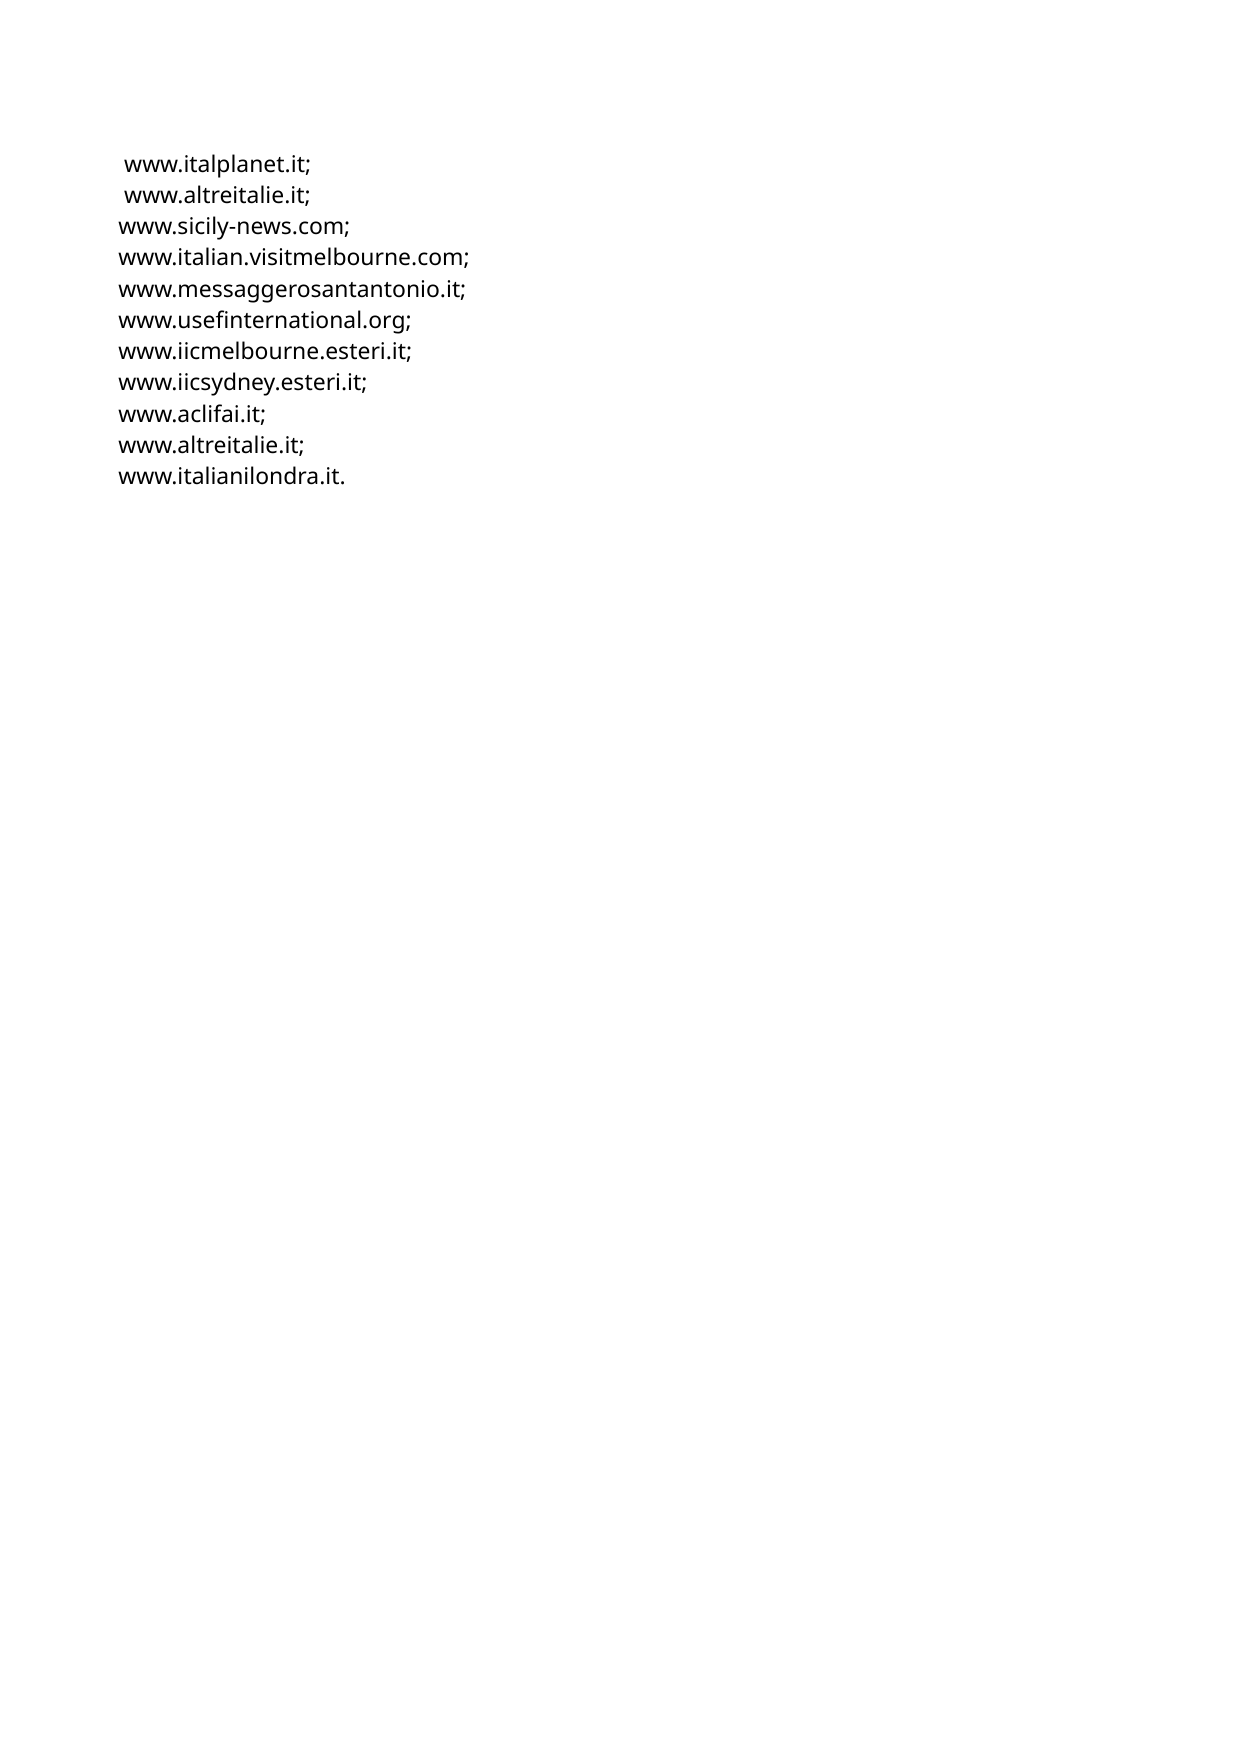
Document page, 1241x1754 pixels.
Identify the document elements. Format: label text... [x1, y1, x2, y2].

text www.iicsydney.esteri.it; [118, 366, 1122, 398]
text www.italianilondra.it. [118, 460, 1122, 491]
text www.aclifai.it; [118, 398, 1122, 429]
text www.messaggerosantantonio.it; [118, 273, 1122, 304]
text www.iicmelbourne.esteri.it; [118, 335, 1122, 366]
text www.altreitalie.it; [118, 179, 1122, 210]
text www.altreitalie.it; [118, 429, 1122, 460]
text www.italian.visitmelbourne.com; [118, 241, 1122, 273]
text www.italplanet.it; [118, 148, 1122, 179]
text www.sicily-news.com; [118, 210, 1122, 241]
text www.usefinternational.org; [118, 304, 1122, 335]
